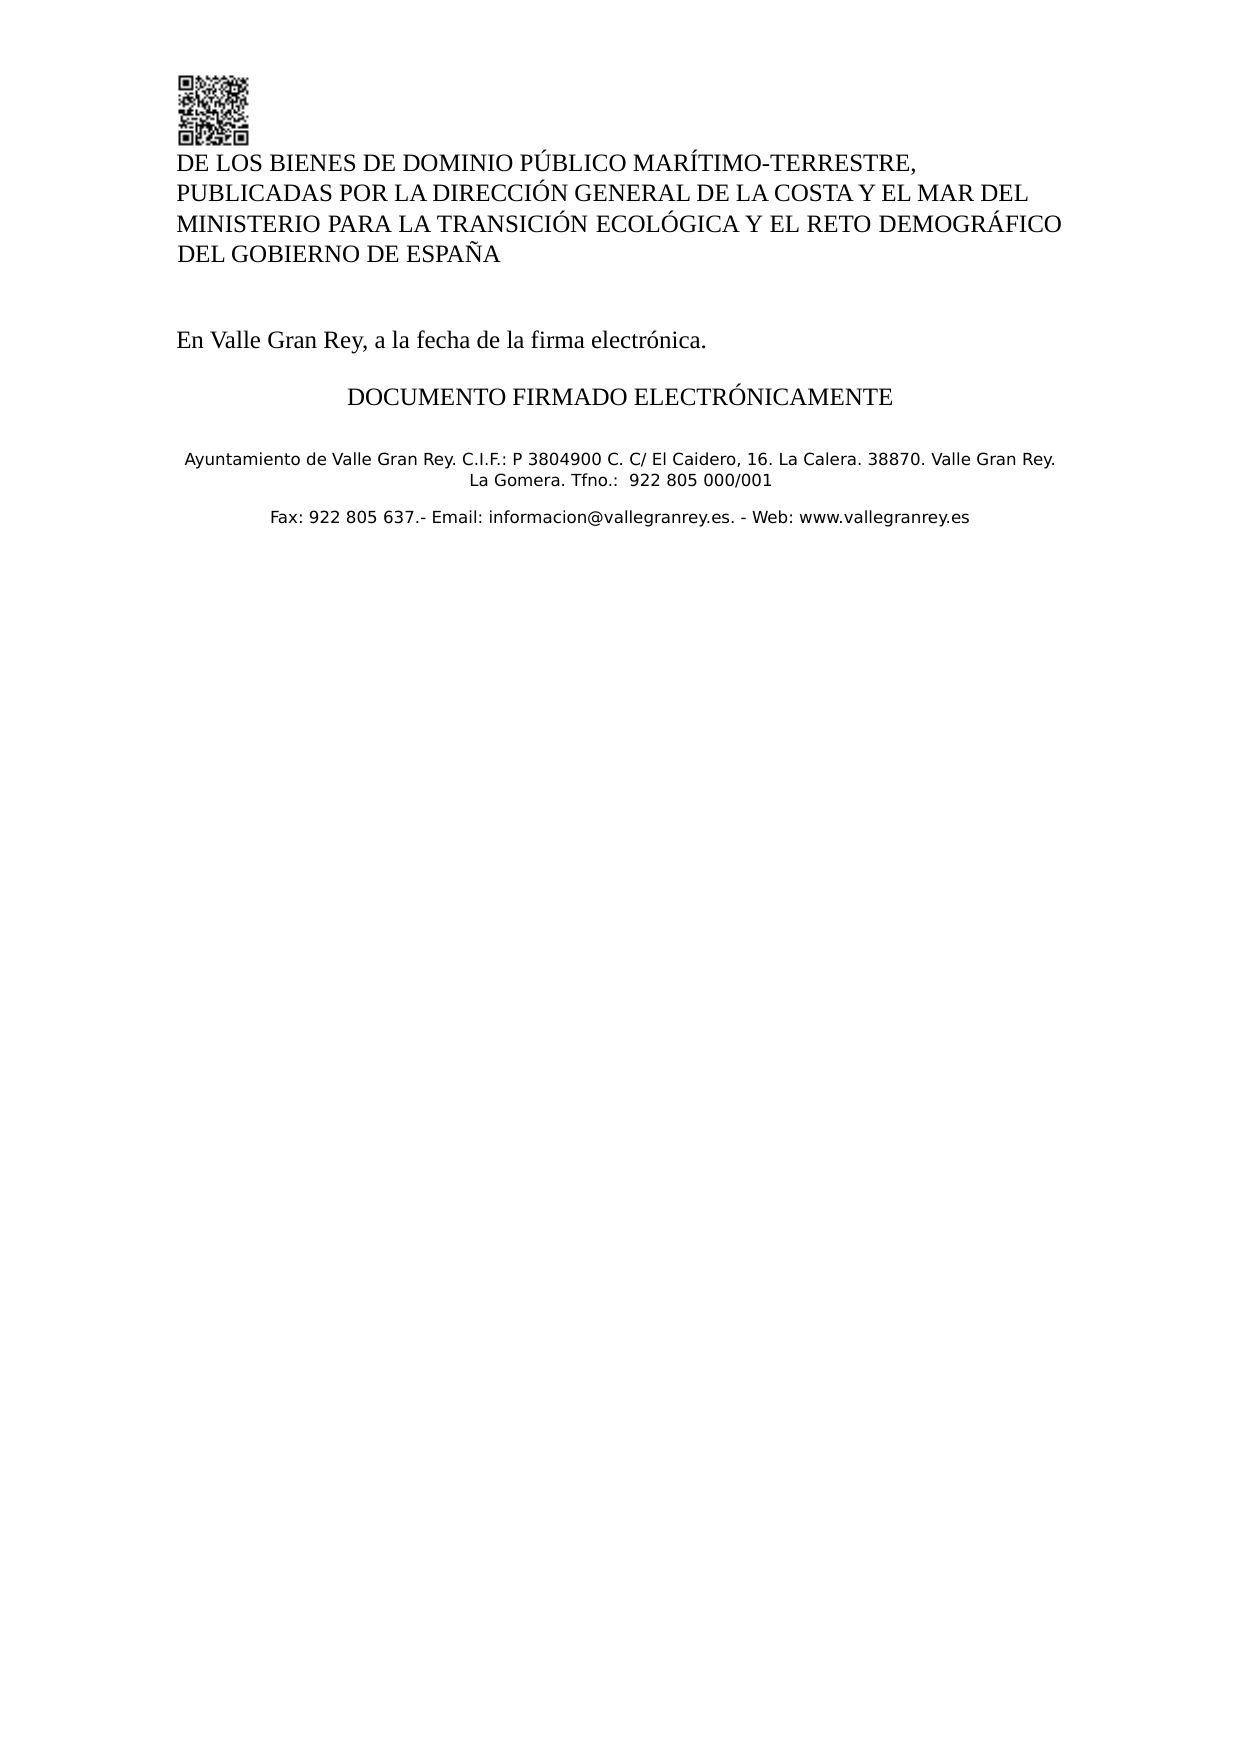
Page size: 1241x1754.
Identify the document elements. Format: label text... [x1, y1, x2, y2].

text DE LOS BIENES DE DOMINIO PÚBLICO MARÍTIMO-TERRESTRE, [176, 148, 1063, 177]
text En Valle Gran Rey, a la fecha de la firma electrónica. [176, 325, 1063, 354]
text PUBLICADAS POR LA DIRECCIÓN GENERAL DE LA COSTA Y EL MAR DEL [176, 178, 1063, 207]
subtitle DOCUMENTO FIRMADO ELECTRÓNICAMENTE [177, 382, 1063, 411]
text MINISTERIO PARA LA TRANSICIÓN ECOLÓGICA Y EL RETO DEMOGRÁFICO DEL GOBIERNO DE ESPAÑA [176, 209, 1063, 267]
text Ayuntamiento de Valle Gran Rey. C.I.F.: P 3804900 C. C/ El Caidero, 16. La Calera. 38870. Valle Gran Rey. La Gomera. Tfno.: 922 805 000/001 [177, 450, 1063, 490]
text Fax: 922 805 637.- Email: informacion@vallegranrey.es. - Web: www.vallegranrey.es [177, 508, 1062, 527]
